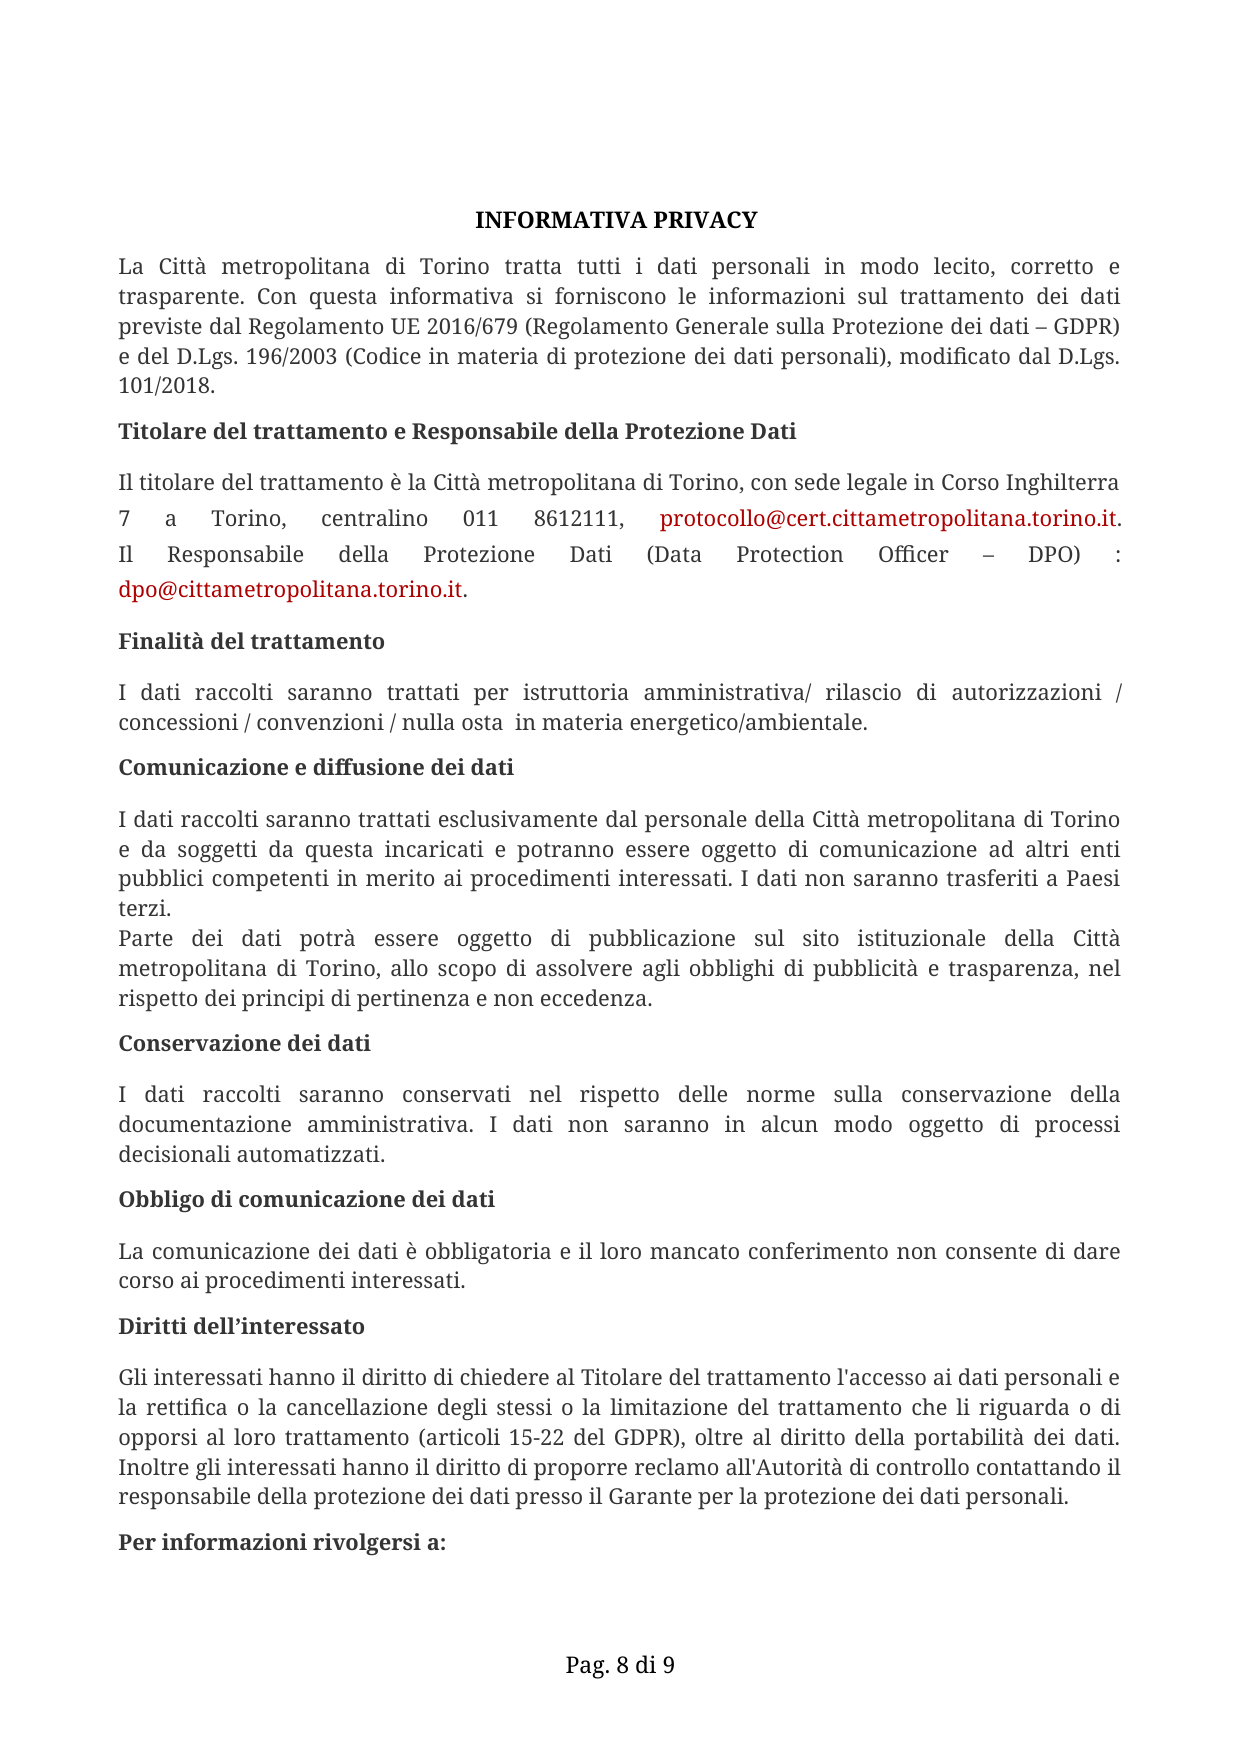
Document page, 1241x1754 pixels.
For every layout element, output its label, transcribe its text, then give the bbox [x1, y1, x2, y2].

text Per informazioni rivolgersi a: [118, 1527, 1122, 1557]
text INFORMATIVA PRIVACY [118, 204, 1114, 236]
subtitle Obbligo di comunicazione dei dati [118, 1184, 1122, 1214]
subtitle Comunicazione e diffusione dei dati [118, 752, 1122, 782]
subtitle Diritti dell’interessato [118, 1311, 1122, 1341]
subtitle Titolare del trattamento e Responsabile della Protezione Dati [118, 416, 1122, 446]
subtitle Conservazione dei dati [118, 1028, 1122, 1058]
text I dati raccolti saranno trattati esclusivamente dal personale della Città metropolitana di Torino e da soggetti da questa incaricati e potranno essere oggetto di comunicazione ad altri enti pubblici competenti in merito ai procedimenti interessati. I dati non saranno trasferiti a Paesi terzi. Parte dei dati potrà essere oggetto di pubblicazione sul sito istituzionale della Città metropolitana di Torino, allo scopo di assolvere agli obblighi di pubblicità e trasparenza, nel rispetto dei principi di pertinenza e non eccedenza. [118, 804, 1122, 1012]
text La comunicazione dei dati è obbligatoria e il loro mancato conferimento non consente di dare corso ai procedimenti interessati. [118, 1236, 1122, 1295]
subtitle Il titolare del trattamento è la Città metropolitana di Torino, con sede legale in Corso Inghilterra 7 a Torino, centralino 011 8612111, protocollo@cert.cittametropolitana.torino.it. Il Responsabile della Protezione Dati (Data Protection Officer – DPO) : dpo@cittametropolitana.torino.it. [118, 467, 1122, 604]
text I dati raccolti saranno conservati nel rispetto delle norme sulla conservazione della documentazione amministrativa. I dati non saranno in alcun modo oggetto di processi decisionali automatizzati. [118, 1079, 1122, 1169]
subtitle Finalità del trattamento [118, 626, 1122, 656]
text La Città metropolitana di Torino tratta tutti i dati personali in modo lecito, corretto e trasparente. Con questa informativa si forniscono le informazioni sul trattamento dei dati previste dal Regolamento UE 2016/679 (Regolamento Generale sulla Protezione dei dati – GDPR) e del D.Lgs. 196/2003 (Codice in materia di protezione dei dati personali), modificato dal D.Lgs. 101/2018. [118, 251, 1122, 400]
text Gli interessati hanno il diritto di chiedere al Titolare del trattamento l'accesso ai dati personali e la rettifica o la cancellazione degli stessi o la limitazione del trattamento che li riguarda o di opporsi al loro trattamento (articoli 15-22 del GDPR), oltre al diritto della portabilità dei dati. Inoltre gli interessati hanno il diritto di proporre reclamo all'Autorità di controllo contattando il responsabile della protezione dei dati presso il Garante per la protezione dei dati personali. [118, 1362, 1122, 1511]
text I dati raccolti saranno trattati per istruttoria amministrativa/ rilascio di autorizzazioni / concessioni / convenzioni / nulla osta in materia energetico/ambientale. [118, 677, 1122, 737]
